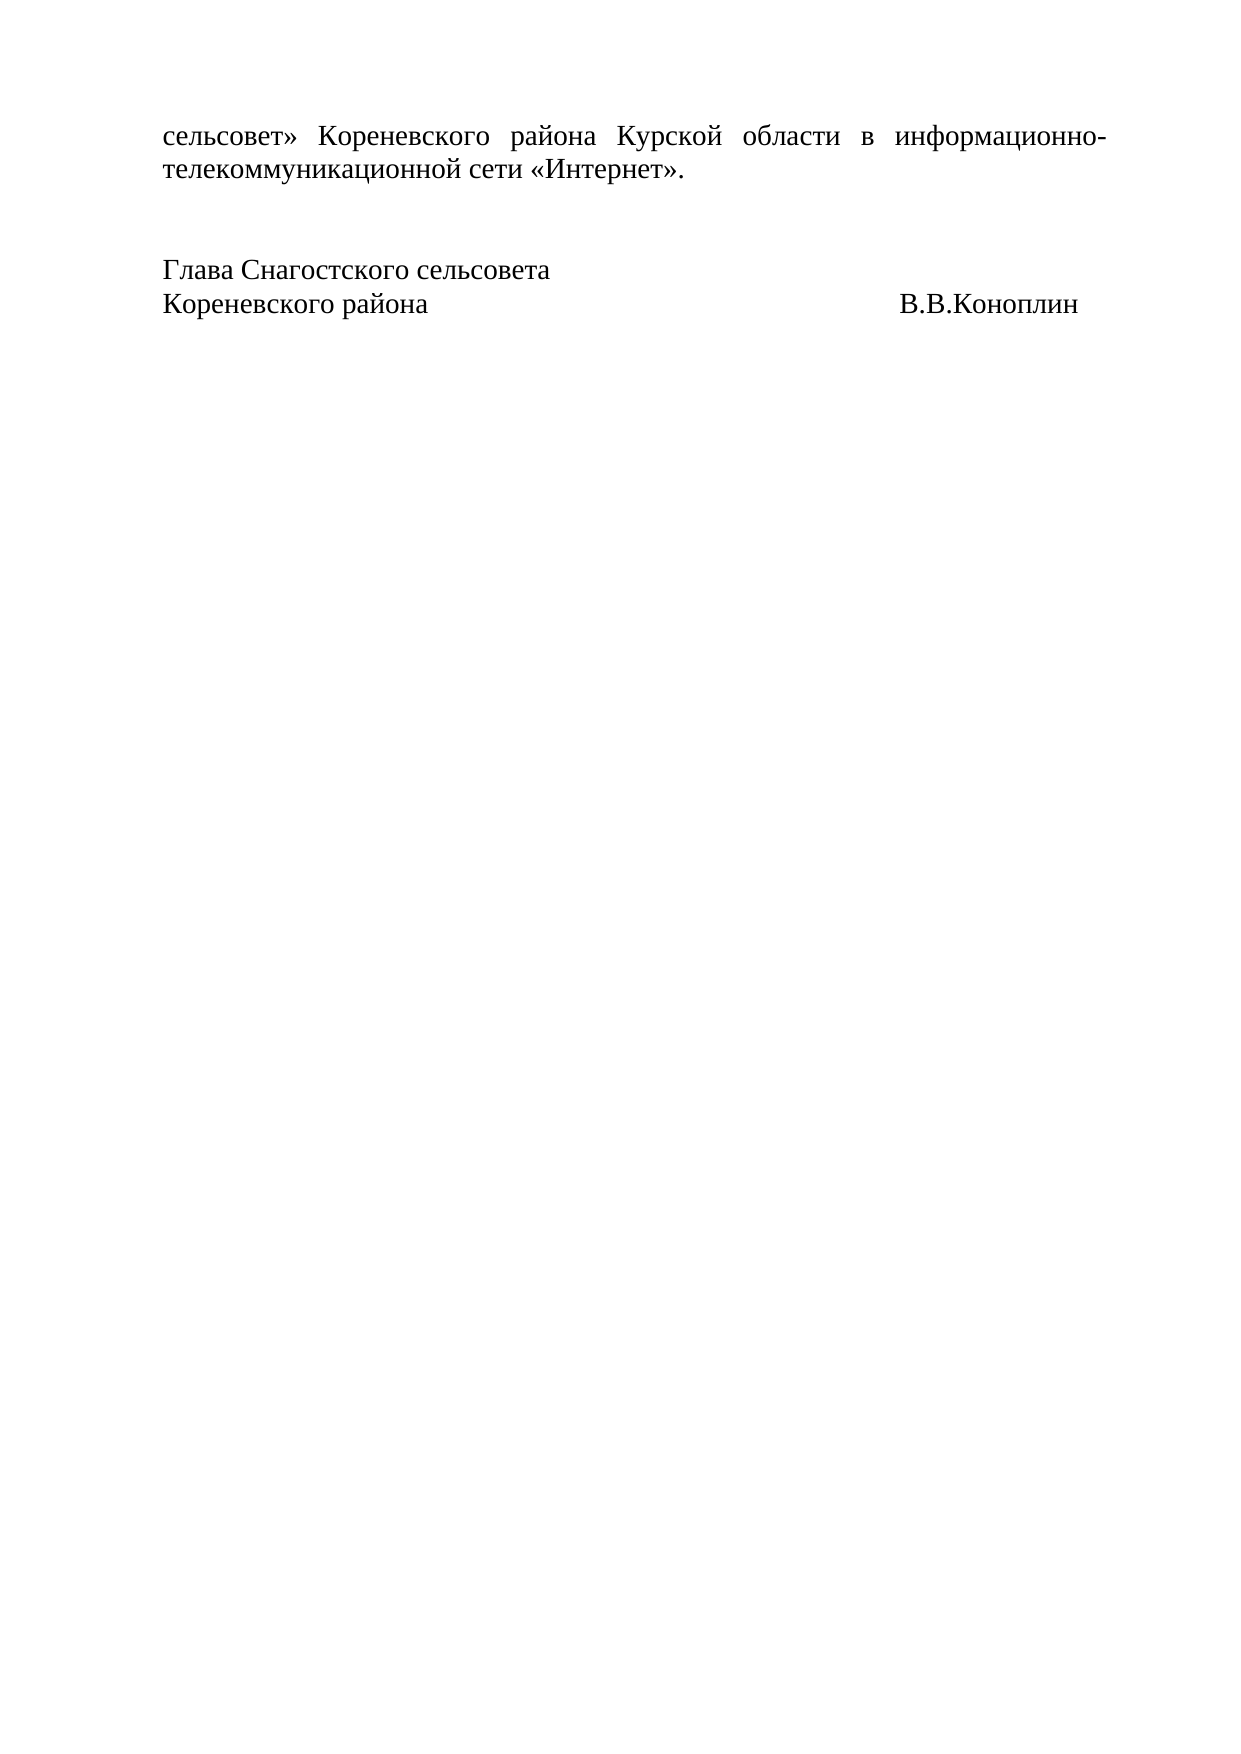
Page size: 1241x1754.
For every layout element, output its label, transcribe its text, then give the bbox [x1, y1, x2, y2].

text Кореневского района В.В.Коноплин [162, 286, 1107, 319]
text Глава Снагостского сельсовета [162, 252, 1107, 286]
text сельсовет» Кореневского района Курской области в информационно-телекоммуникационной сети «Интернет». [162, 118, 1107, 185]
